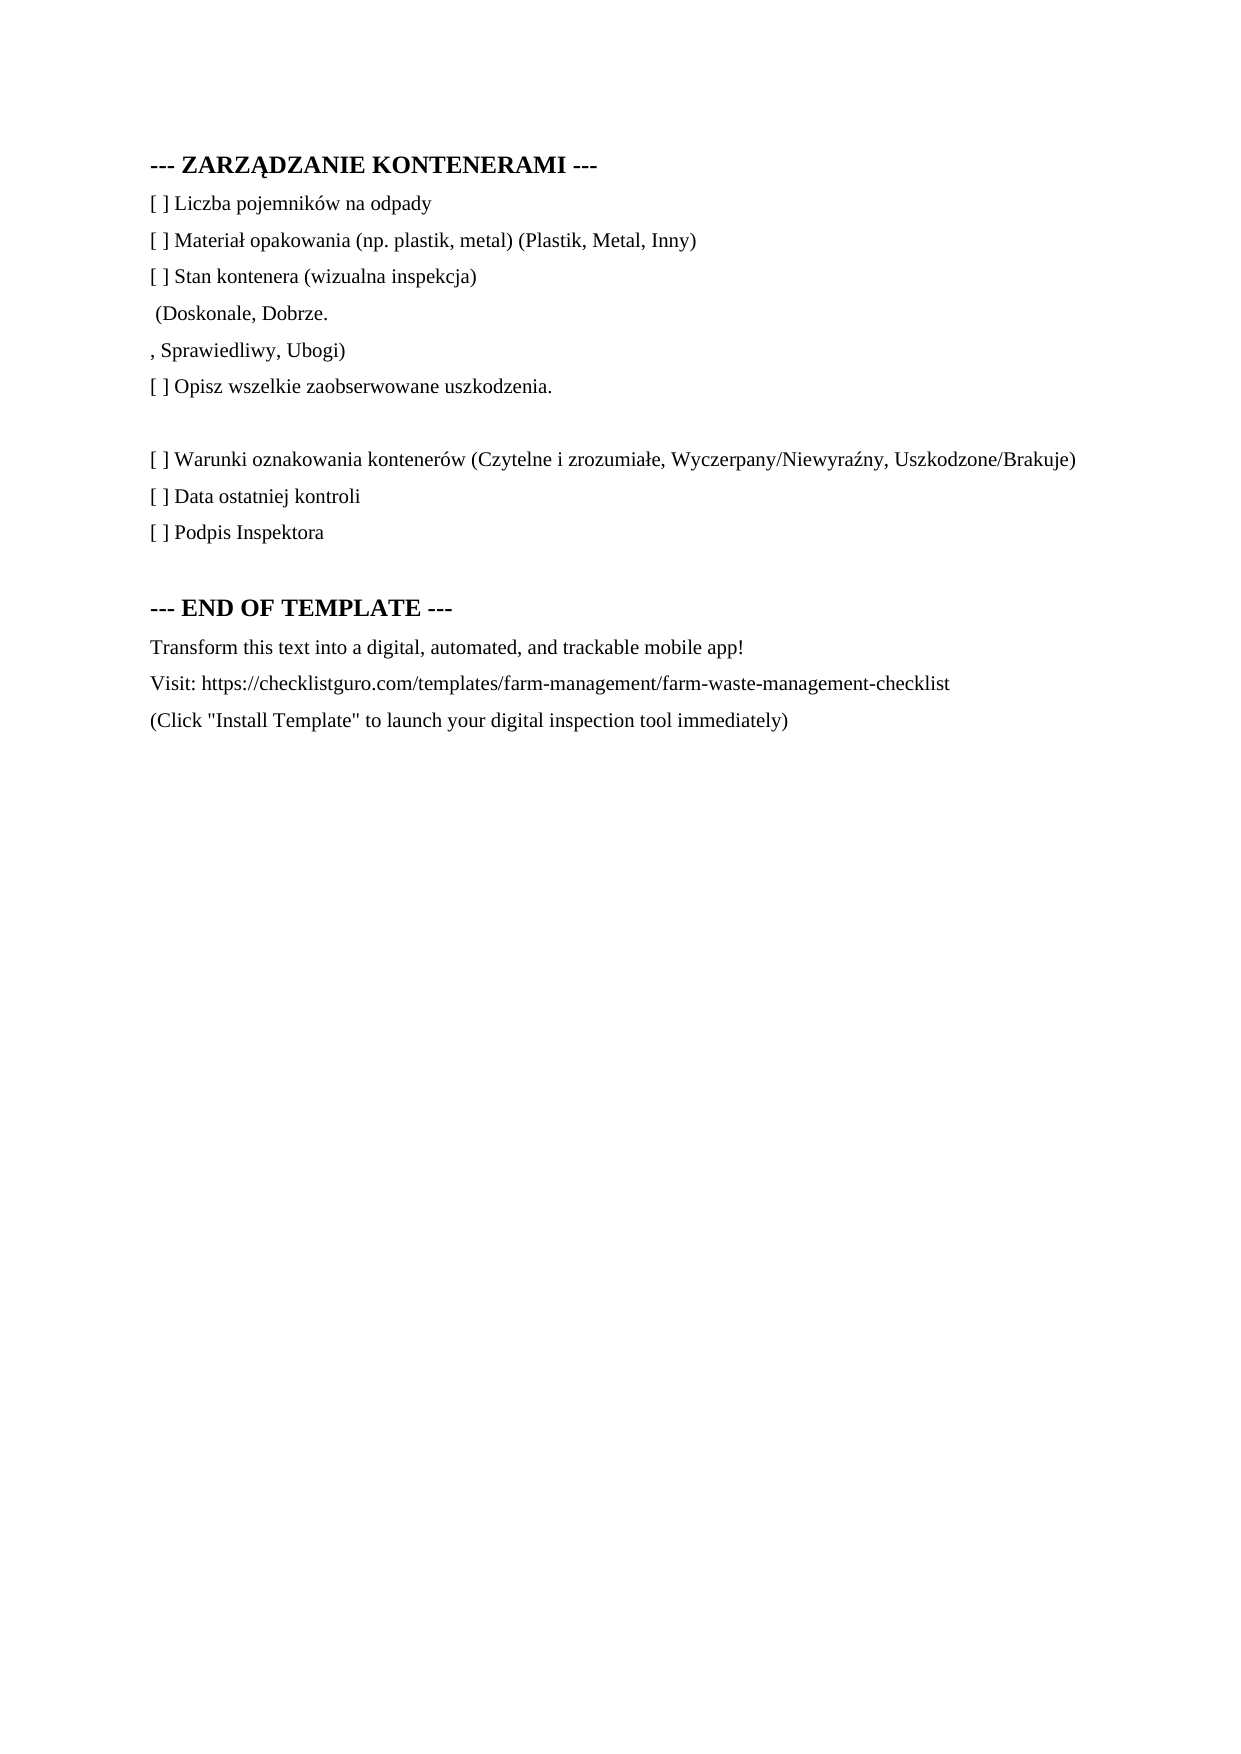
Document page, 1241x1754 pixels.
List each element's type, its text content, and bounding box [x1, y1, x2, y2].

text (Click "Install Template" to launch your digital inspection tool immediately) [150, 708, 1090, 732]
text [ ] Podpis Inspektora [150, 520, 1090, 544]
text (Doskonale, Dobrze. [150, 301, 1090, 325]
text --- END OF TEMPLATE --- [150, 593, 1090, 622]
text Transform this text into a digital, automated, and trackable mobile app! [150, 635, 1090, 659]
text --- ZARZĄDZANIE KONTENERAMI --- [150, 150, 1090, 179]
text [ ] Opisz wszelkie zaobserwowane uszkodzenia. [150, 374, 1090, 398]
text Visit: https://checklistguro.com/templates/farm-management/farm-waste-management-checklist [150, 671, 1090, 695]
text [ ] Stan kontenera (wizualna inspekcja) [150, 264, 1090, 288]
text , Sprawiedliwy, Ubogi) [150, 337, 1090, 362]
text [ ] Materiał opakowania (np. plastik, metal) (Plastik, Metal, Inny) [150, 228, 1090, 252]
text [ ] Liczba pojemników na odpady [150, 191, 1090, 215]
text [ ] Warunki oznakowania kontenerów (Czytelne i zrozumiałe, Wyczerpany/Niewyraźny, Uszkodzone/Brakuje) [150, 447, 1090, 471]
text [ ] Data ostatniej kontroli [150, 484, 1090, 508]
